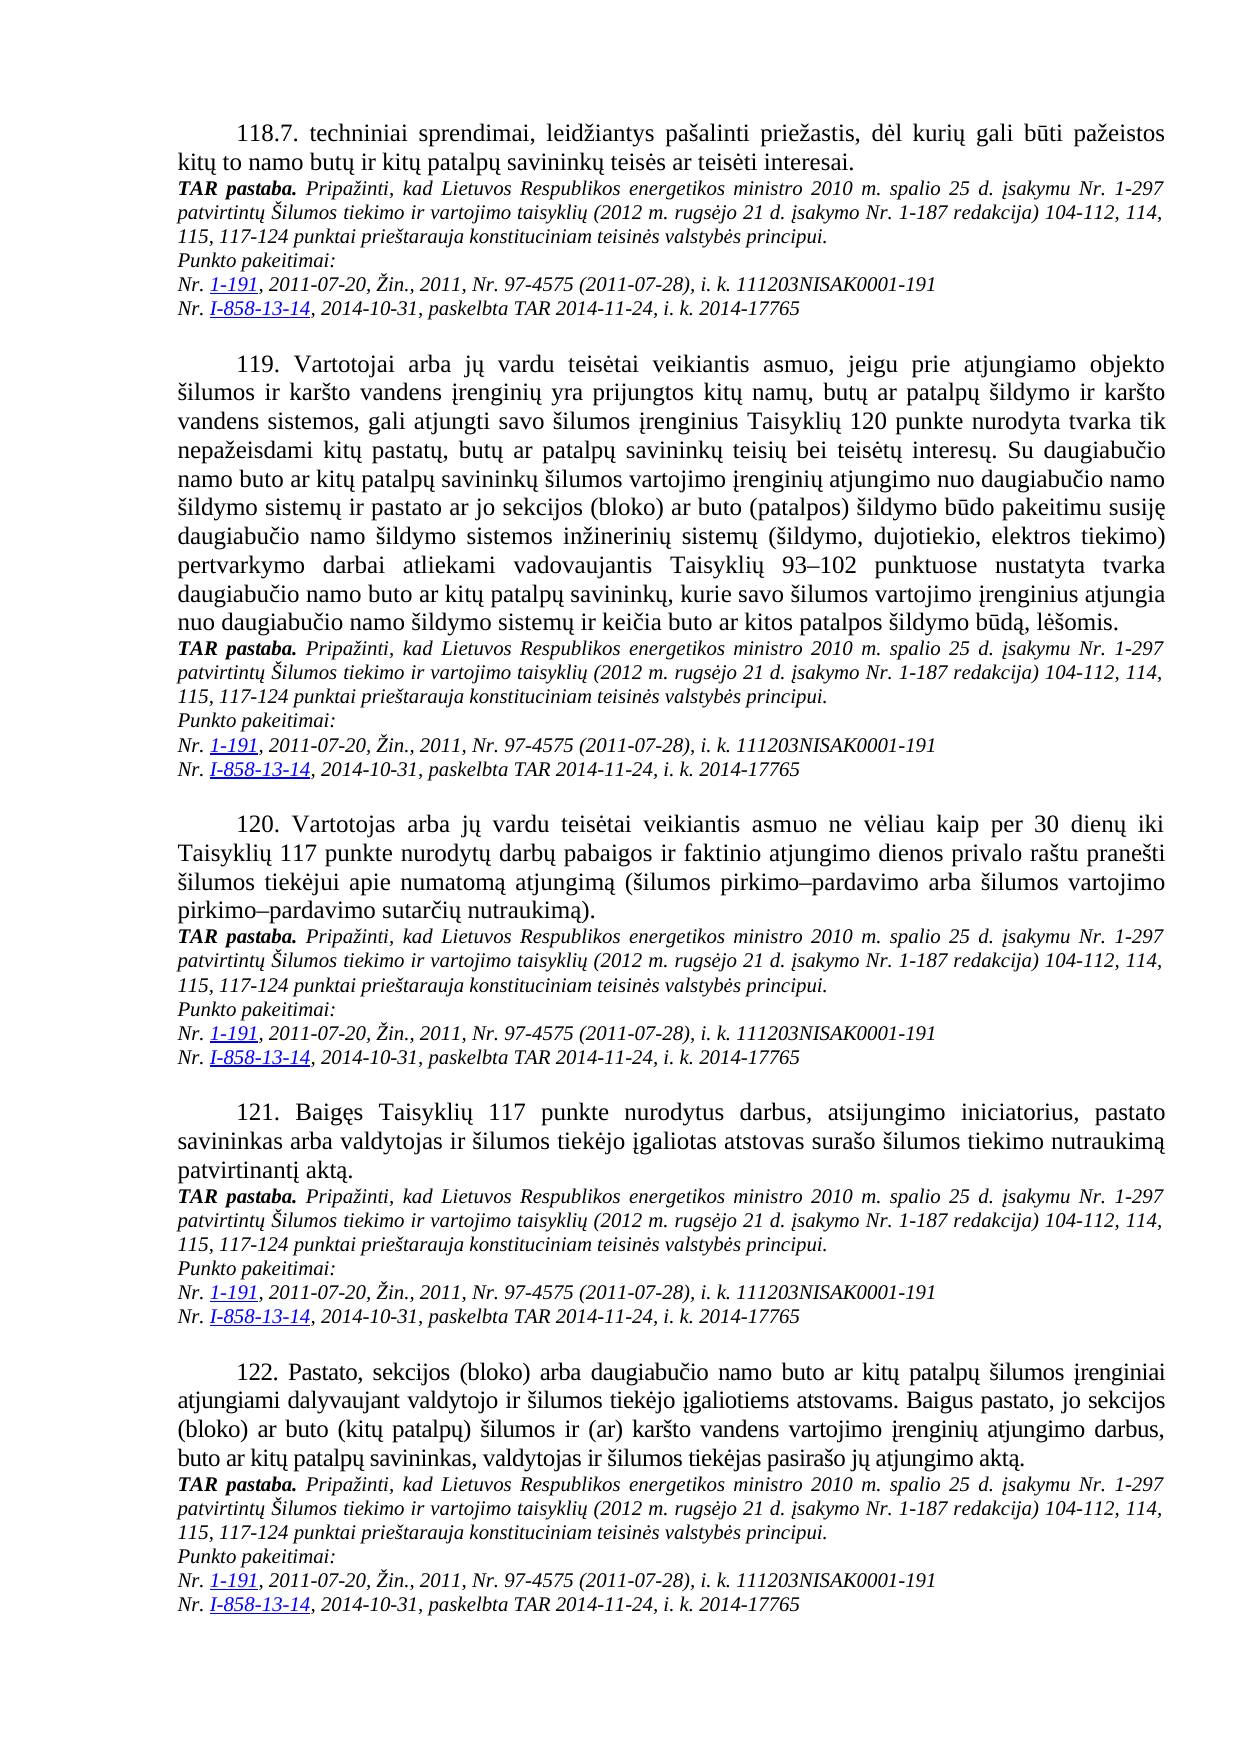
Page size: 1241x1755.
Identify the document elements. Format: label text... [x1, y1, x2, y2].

text Nr. I-858-13-14, 2014-10-31, paskelbta TAR 2014-11-24, i. k. 2014-17765 [177, 296, 1166, 320]
text Punkto pakeitimai: [177, 1256, 1166, 1280]
text Nr. 1-191, 2011-07-20, Žin., 2011, Nr. 97-4575 (2011-07-28), i. k. 111203NISAK0001-191 [177, 1021, 1166, 1045]
text Nr. 1-191, 2011-07-20, Žin., 2011, Nr. 97-4575 (2011-07-28), i. k. 111203NISAK0001-191 [177, 1568, 1166, 1592]
text Nr. I-858-13-14, 2014-10-31, paskelbta TAR 2014-11-24, i. k. 2014-17765 [177, 1592, 1166, 1616]
text Nr. I-858-13-14, 2014-10-31, paskelbta TAR 2014-11-24, i. k. 2014-17765 [177, 1045, 1166, 1069]
text TAR pastaba. Pripažinti, kad Lietuvos Respublikos energetikos ministro 2010 m. spalio 25 d. įsakymu Nr. 1-297 patvirtintų Šilumos tiekimo ir vartojimo taisyklių (2012 m. rugsėjo 21 d. įsakymo Nr. 1-187 redakcija) 104-112, 114, 115, 117-124 punktai prieštarauja konstituciniam teisinės valstybės principui. [177, 1184, 1166, 1256]
text Punkto pakeitimai: [177, 708, 1166, 732]
text TAR pastaba. Pripažinti, kad Lietuvos Respublikos energetikos ministro 2010 m. spalio 25 d. įsakymu Nr. 1-297 patvirtintų Šilumos tiekimo ir vartojimo taisyklių (2012 m. rugsėjo 21 d. įsakymo Nr. 1-187 redakcija) 104-112, 114, 115, 117-124 punktai prieštarauja konstituciniam teisinės valstybės principui. [177, 636, 1166, 708]
text 120. Vartotojas arba jų vardu teisėtai veikiantis asmuo ne vėliau kaip per 30 dienų iki Taisyklių 117 punkte nurodytų darbų pabaigos ir faktinio atjungimo dienos privalo raštu pranešti šilumos tiekėjui apie numatomą atjungimą (šilumos pirkimo–pardavimo arba šilumos vartojimo pirkimo–pardavimo sutarčių nutraukimą). [177, 809, 1166, 924]
text 119. Vartotojai arba jų vardu teisėtai veikiantis asmuo, jeigu prie atjungiamo objekto šilumos ir karšto vandens įrenginių yra prijungtos kitų namų, butų ar patalpų šildymo ir karšto vandens sistemos, gali atjungti savo šilumos įrenginius Taisyklių 120 punkte nurodyta tvarka tik nepažeisdami kitų pastatų, butų ar patalpų savininkų teisių bei teisėtų interesų. Su daugiabučio namo buto ar kitų patalpų savininkų šilumos vartojimo įrenginių atjungimo nuo daugiabučio namo šildymo sistemų ir pastato ar jo sekcijos (bloko) ar buto (patalpos) šildymo būdo pakeitimu susiję daugiabučio namo šildymo sistemos inžinerinių sistemų (šildymo, dujotiekio, elektros tiekimo) pertvarkymo darbai atliekami vadovaujantis Taisyklių 93–102 punktuose nustatyta tvarka daugiabučio namo buto ar kitų patalpų savininkų, kurie savo šilumos vartojimo įrenginius atjungia nuo daugiabučio namo šildymo sistemų ir keičia buto ar kitos patalpos šildymo būdą, lėšomis. [177, 349, 1166, 636]
text TAR pastaba. Pripažinti, kad Lietuvos Respublikos energetikos ministro 2010 m. spalio 25 d. įsakymu Nr. 1-297 patvirtintų Šilumos tiekimo ir vartojimo taisyklių (2012 m. rugsėjo 21 d. įsakymo Nr. 1-187 redakcija) 104-112, 114, 115, 117-124 punktai prieštarauja konstituciniam teisinės valstybės principui. [177, 924, 1166, 997]
text TAR pastaba. Pripažinti, kad Lietuvos Respublikos energetikos ministro 2010 m. spalio 25 d. įsakymu Nr. 1-297 patvirtintų Šilumos tiekimo ir vartojimo taisyklių (2012 m. rugsėjo 21 d. įsakymo Nr. 1-187 redakcija) 104-112, 114, 115, 117-124 punktai prieštarauja konstituciniam teisinės valstybės principui. [177, 1472, 1166, 1544]
text 121. Baigęs Taisyklių 117 punkte nurodytus darbus, atsijungimo iniciatorius, pastato savininkas arba valdytojas ir šilumos tiekėjo įgaliotas atstovas surašo šilumos tiekimo nutraukimą patvirtinantį aktą. [177, 1097, 1166, 1184]
text Punkto pakeitimai: [177, 248, 1166, 272]
text Nr. 1-191, 2011-07-20, Žin., 2011, Nr. 97-4575 (2011-07-28), i. k. 111203NISAK0001-191 [177, 1280, 1166, 1304]
text Nr. I-858-13-14, 2014-10-31, paskelbta TAR 2014-11-24, i. k. 2014-17765 [177, 1304, 1166, 1328]
text Nr. 1-191, 2011-07-20, Žin., 2011, Nr. 97-4575 (2011-07-28), i. k. 111203NISAK0001-191 [177, 732, 1166, 757]
text TAR pastaba. Pripažinti, kad Lietuvos Respublikos energetikos ministro 2010 m. spalio 25 d. įsakymu Nr. 1-297 patvirtintų Šilumos tiekimo ir vartojimo taisyklių (2012 m. rugsėjo 21 d. įsakymo Nr. 1-187 redakcija) 104-112, 114, 115, 117-124 punktai prieštarauja konstituciniam teisinės valstybės principui. [177, 176, 1166, 248]
text 122. Pastato, sekcijos (bloko) arba daugiabučio namo buto ar kitų patalpų šilumos įrenginiai atjungiami dalyvaujant valdytojo ir šilumos tiekėjo įgaliotiems atstovams. Baigus pastato, jo sekcijos (bloko) ar buto (kitų patalpų) šilumos ir (ar) karšto vandens vartojimo įrenginių atjungimo darbus, buto ar kitų patalpų savininkas, valdytojas ir šilumos tiekėjas pasirašo jų atjungimo aktą. [177, 1357, 1166, 1472]
text Nr. 1-191, 2011-07-20, Žin., 2011, Nr. 97-4575 (2011-07-28), i. k. 111203NISAK0001-191 [177, 272, 1166, 296]
text 118.7. techniniai sprendimai, leidžiantys pašalinti priežastis, dėl kurių gali būti pažeistos kitų to namo butų ir kitų patalpų savininkų teisės ar teisėti interesai. [177, 118, 1166, 176]
text Nr. I-858-13-14, 2014-10-31, paskelbta TAR 2014-11-24, i. k. 2014-17765 [177, 757, 1166, 781]
text Punkto pakeitimai: [177, 997, 1166, 1021]
text Punkto pakeitimai: [177, 1544, 1166, 1568]
